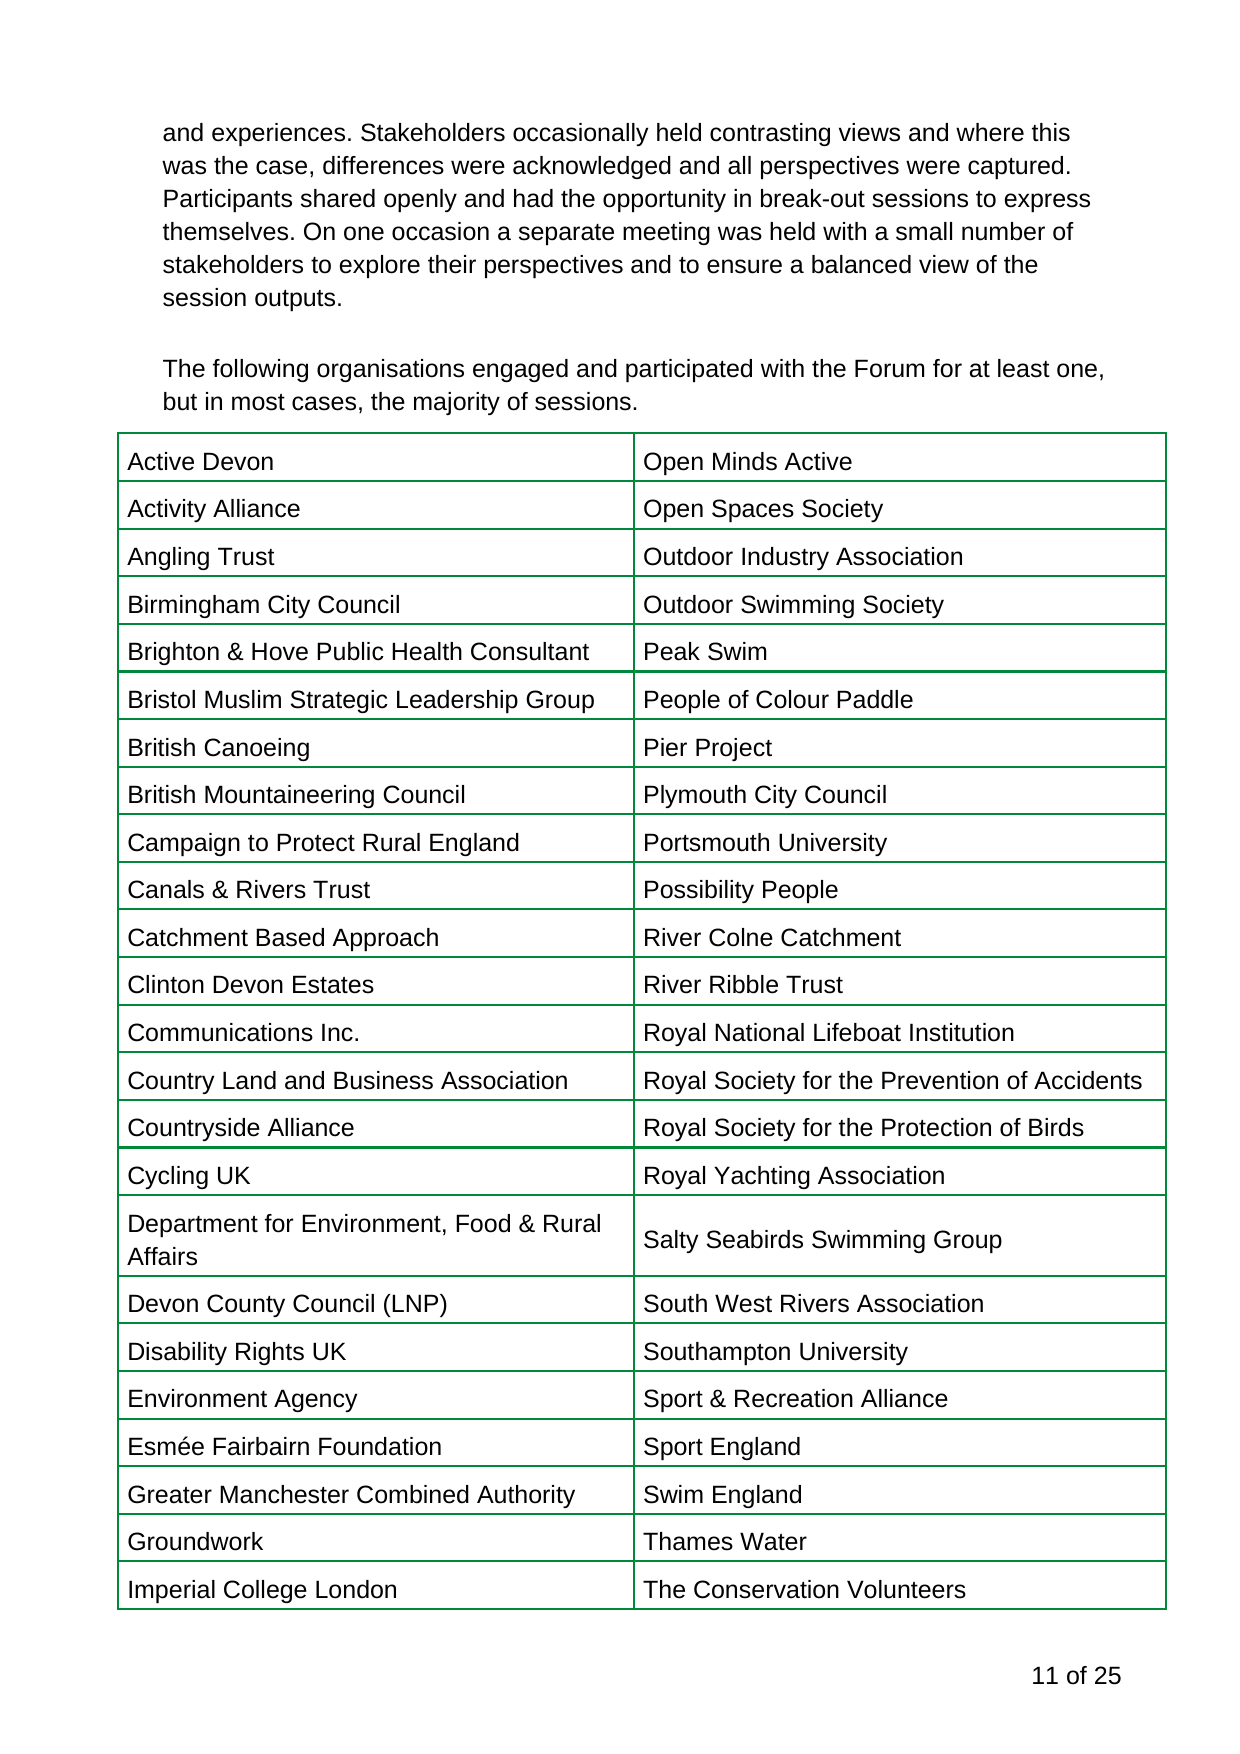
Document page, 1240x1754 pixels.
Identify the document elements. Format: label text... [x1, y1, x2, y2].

table_cell Clinton Devon Estates [119, 958, 633, 1003]
table_cell Imperial College London [119, 1562, 633, 1608]
table_cell South West Rivers Association [635, 1277, 1165, 1322]
table_cell Salty Seabirds Swimming Group [635, 1196, 1165, 1274]
table_cell River Ribble Trust [635, 958, 1165, 1003]
table_cell Plymouth City Council [635, 768, 1165, 813]
table_cell Peak Swim [635, 625, 1165, 670]
table_cell Environment Agency [119, 1372, 633, 1417]
table_cell Esmée Fairbairn Foundation [119, 1420, 633, 1465]
table_cell Southampton University [635, 1324, 1165, 1370]
table_cell Royal Yachting Association [635, 1149, 1165, 1194]
table_cell Cycling UK [119, 1149, 633, 1194]
table_cell Outdoor Swimming Society [635, 577, 1165, 623]
text and experiences. Stakeholders occasionally held contrasting views and where this was the case, differences were acknowledged and all perspectives were captured. Participants shared openly and had the opportunity in break-out sessions to express themselves. On one occasion a separate meeting was held with a small number of stakeholders to explore their perspectives and to ensure a balanced view of the session outputs. [162, 118, 1121, 312]
table_cell Countryside Alliance [119, 1101, 633, 1146]
table_cell Canals & Rivers Trust [119, 863, 633, 908]
table_cell Royal Society for the Protection of Birds [635, 1101, 1165, 1146]
table_cell British Canoeing [119, 720, 633, 766]
table_cell Activity Alliance [119, 482, 633, 527]
table_cell Department for Environment, Food & Rural Affairs [119, 1196, 633, 1274]
table_cell Devon County Council (LNP) [119, 1277, 633, 1322]
table_cell Greater Manchester Combined Authority [119, 1467, 633, 1513]
text The following organisations engaged and participated with the Forum for at least one, but in most cases, the majority of sessions. [162, 354, 1121, 416]
table_cell Thames Water [635, 1515, 1165, 1560]
table_cell Campaign to Protect Rural England [119, 815, 633, 861]
table_cell Disability Rights UK [119, 1324, 633, 1370]
table_cell Pier Project [635, 720, 1165, 766]
table_header Open Minds Active [635, 434, 1165, 480]
table_cell Country Land and Business Association [119, 1053, 633, 1099]
table_cell Sport & Recreation Alliance [635, 1372, 1165, 1417]
table_cell Open Spaces Society [635, 482, 1165, 527]
table_cell People of Colour Paddle [635, 673, 1165, 718]
table_cell River Colne Catchment [635, 910, 1165, 956]
table_cell Groundwork [119, 1515, 633, 1560]
table_cell Outdoor Industry Association [635, 530, 1165, 575]
table_cell Bristol Muslim Strategic Leadership Group [119, 673, 633, 718]
table_cell Sport England [635, 1420, 1165, 1465]
table_cell Possibility People [635, 863, 1165, 908]
table_cell British Mountaineering Council [119, 768, 633, 813]
table_cell Brighton & Hove Public Health Consultant [119, 625, 633, 670]
table_cell Birmingham City Council [119, 577, 633, 623]
table_cell Royal Society for the Prevention of Accidents [635, 1053, 1165, 1099]
table_header Active Devon [119, 434, 633, 480]
table_cell Communications Inc. [119, 1006, 633, 1051]
table_cell Portsmouth University [635, 815, 1165, 861]
table_cell Catchment Based Approach [119, 910, 633, 956]
table_cell Swim England [635, 1467, 1165, 1513]
table_cell The Conservation Volunteers [635, 1562, 1165, 1608]
table_cell Royal National Lifeboat Institution [635, 1006, 1165, 1051]
table_cell Angling Trust [119, 530, 633, 575]
